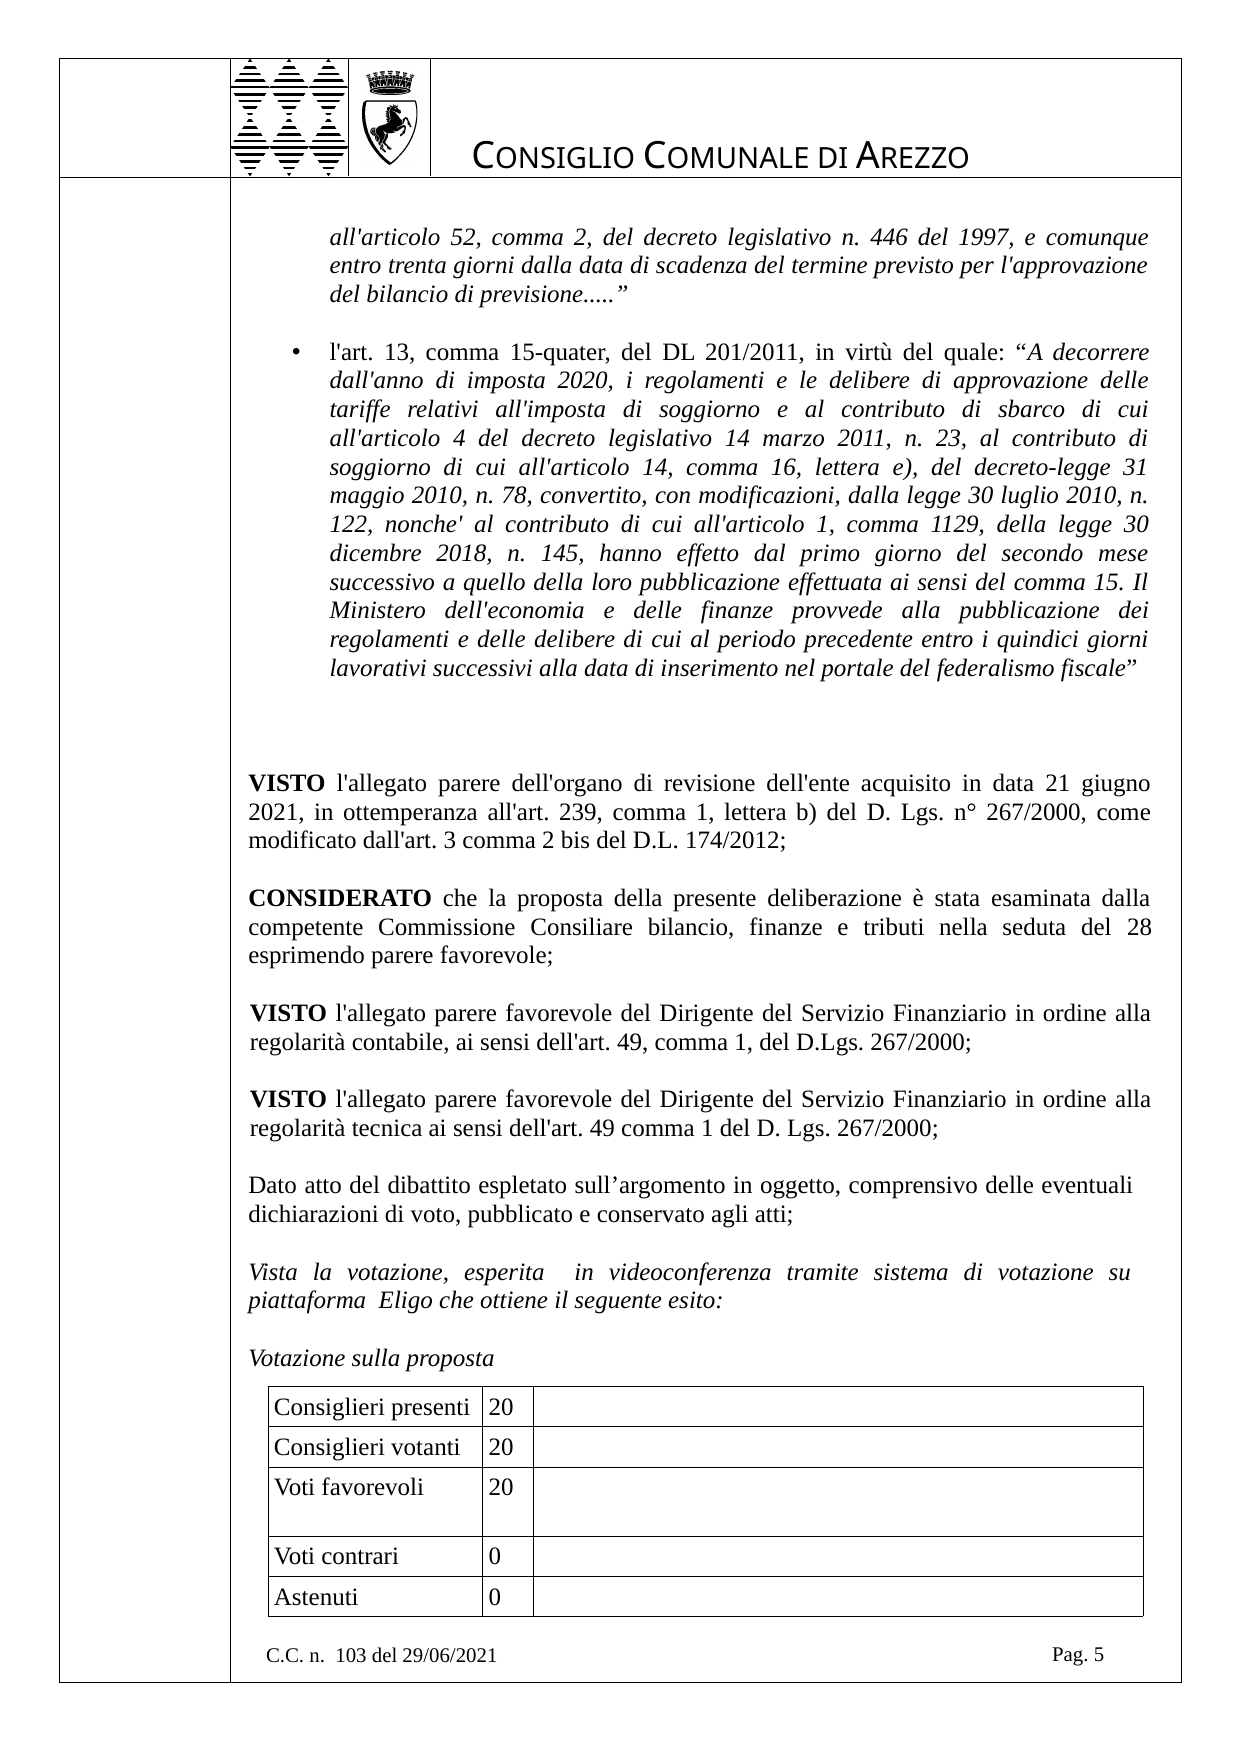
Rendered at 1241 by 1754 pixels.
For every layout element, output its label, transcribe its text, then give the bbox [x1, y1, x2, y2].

text VISTO l'allegato parere favorevole del Dirigente del Servizio Finanziario in ordine alla regolarità tecnica ai sensi dell'art. 49 comma 1 del D. Lgs. 267/2000; [249, 1084, 1152, 1142]
table_cell [534, 1537, 1143, 1576]
table_cell Consiglieri votanti [269, 1427, 482, 1467]
text Dato atto del dibattito espletato sull’argomento in oggetto, comprensivo delle eventuali dichiarazioni di voto, pubblicato e conservato agli atti; [248, 1170, 1134, 1228]
table_cell Astenuti [269, 1577, 482, 1616]
list l'art. 13, comma 15-quater, del DL 201/2011, in virtù del quale: “A decorrere dall'anno di imposta 2020, i regolamenti e le delibere di approvazione delle tariffe relativi all'imposta di soggiorno e al contributo di sbarco di cui all'articolo 4 del decreto legislativo 14 marzo 2011, n. 23, al contributo di soggiorno di cui all'articolo 14, comma 16, lettera e), del decreto-legge 31 maggio 2010, n. 78, convertito, con modificazioni, dalla legge 30 luglio 2010, n. 122, nonche' al contributo di cui all'articolo 1, comma 1129, della legge 30 dicembre 2018, n. 145, hanno effetto dal primo giorno del secondo mese successivo a quello della loro pubblicazione effettuata ai sensi del comma 15. Il Ministero dell'economia e delle finanze provvede alla pubblicazione dei regolamenti e delle delibere di cui al periodo precedente entro i quindici giorni lavorativi successivi alla data di inserimento nel portale del federalismo fiscale” [292, 337, 1152, 682]
text Vista la votazione, esperita in videoconferenza tramite sistema di votazione su piattaforma Eligo che ottiene il seguente esito: [248, 1257, 1134, 1314]
text VISTO l'allegato parere dell'organo di revisione dell'ente acquisito in data 21 giugno 2021, in ottemperanza all'art. 239, comma 1, lettera b) del D. Lgs. n° 267/2000, come modificato dall'art. 3 comma 2 bis del D.L. 174/2012; [248, 768, 1152, 854]
table_cell [534, 1468, 1143, 1536]
text CONSIDERATO che la proposta della presente deliberazione è stata esaminata dalla competente Commissione Consiliare bilancio, finanze e tributi nella seduta del 28 esprimendo parere favorevole; [248, 883, 1152, 969]
table_cell [534, 1427, 1143, 1467]
list all'articolo 52, comma 2, del decreto legislativo n. 446 del 1997, e comunque entro trenta giorni dalla data di scadenza del termine previsto per l'approvazione del bilancio di previsione.....” [292, 222, 1152, 308]
table_cell Voti favorevoli [269, 1468, 482, 1536]
table_cell [534, 1577, 1143, 1616]
table_cell 20 [483, 1468, 533, 1536]
table_cell 0 [483, 1537, 533, 1576]
text VISTO l'allegato parere favorevole del Dirigente del Servizio Finanziario in ordine alla regolarità contabile, ai sensi dell'art. 49, comma 1, del D.Lgs. 267/2000; [249, 998, 1152, 1055]
table_header 20 [483, 1387, 533, 1426]
table_header [534, 1387, 1143, 1426]
table_cell 0 [483, 1577, 533, 1616]
table_header Consiglieri presenti [269, 1387, 482, 1426]
text Votazione sulla proposta [248, 1343, 1134, 1372]
picture [361, 70, 418, 165]
table_cell Voti contrari [269, 1537, 482, 1576]
table_cell 20 [483, 1427, 533, 1467]
